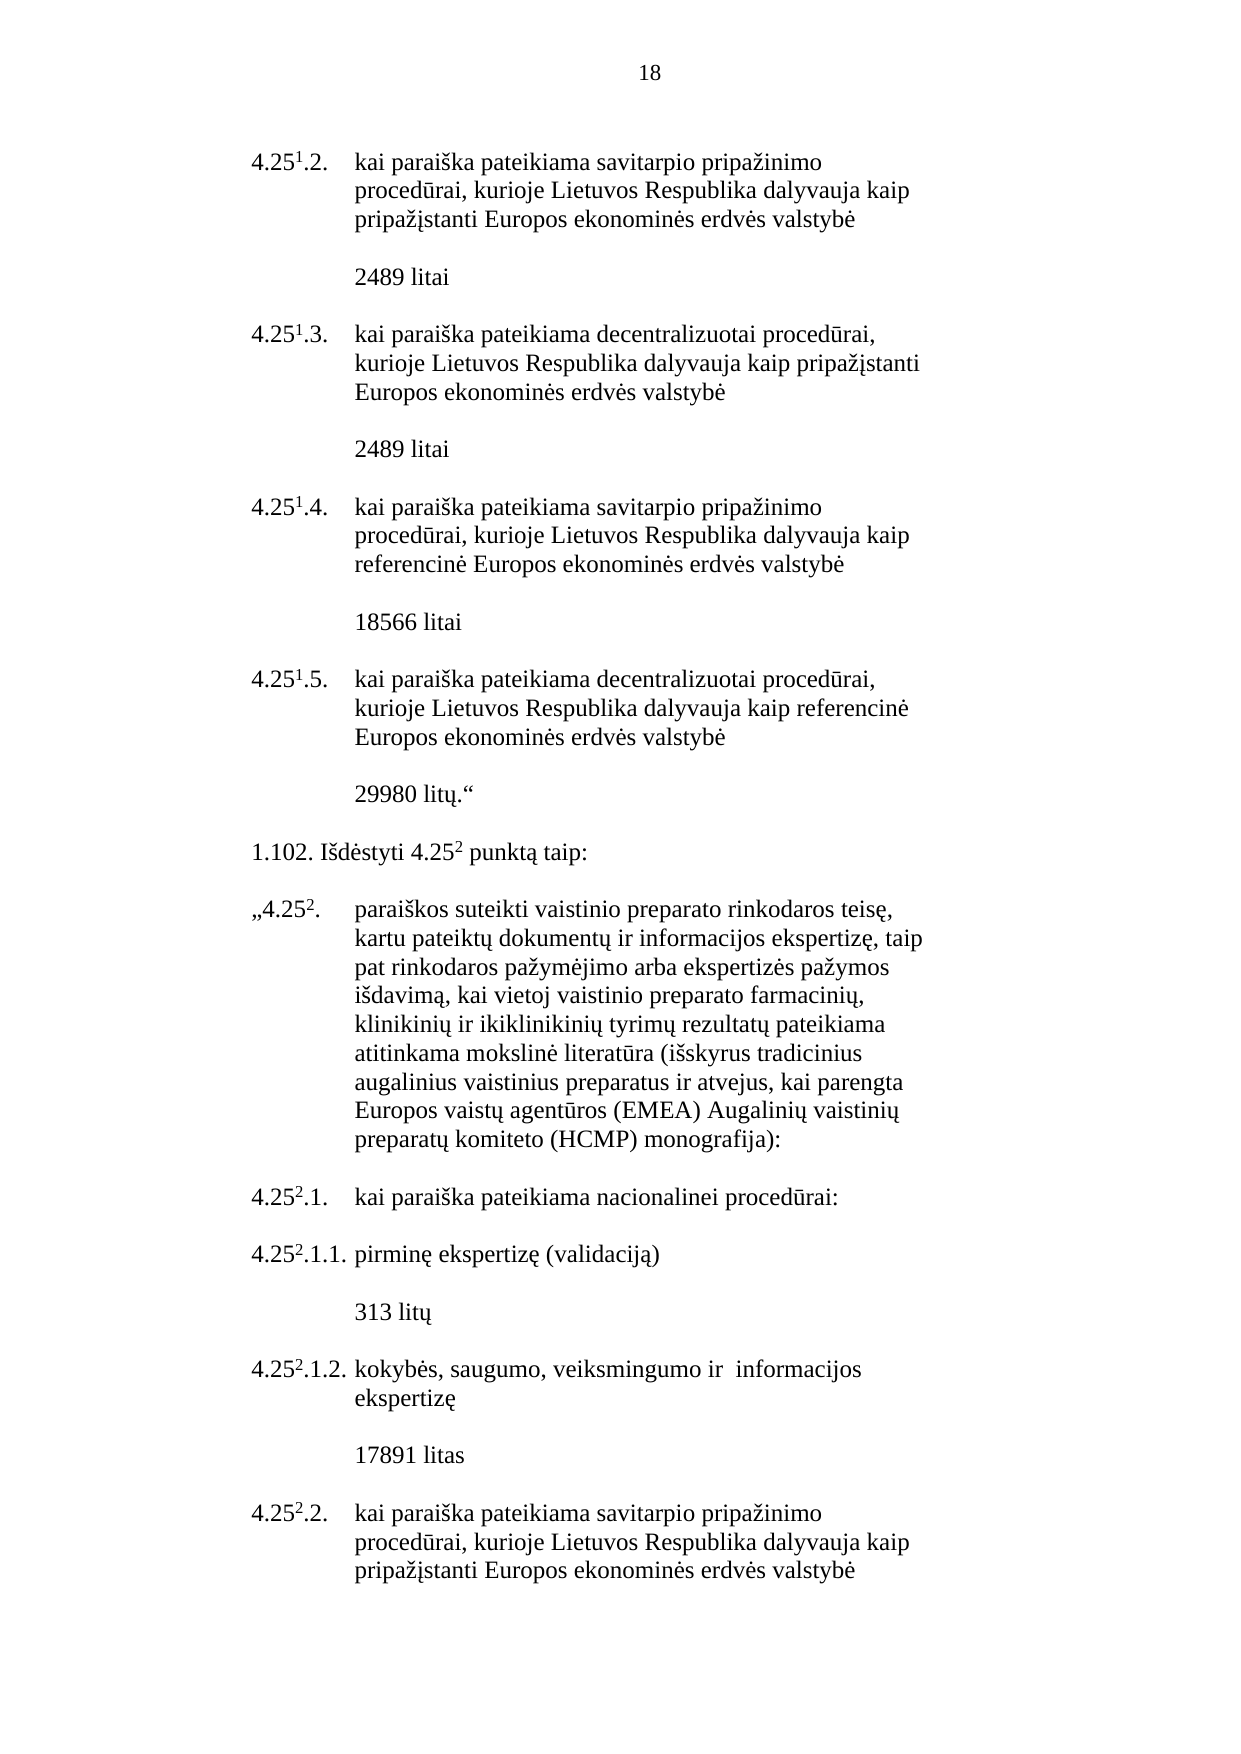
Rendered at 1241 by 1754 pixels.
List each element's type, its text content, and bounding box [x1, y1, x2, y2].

text „4.252. paraiškos suteikti vaistinio preparato rinkodaros teisę, kartu pateiktų dokumentų ir informacijos ekspertizę, taip pat rinkodaros pažymėjimo arba ekspertizės pažymos išdavimą, kai vietoj vaistinio preparato farmacinių, klinikinių ir ikiklinikinių tyrimų rezultatų pateikiama atitinkama mokslinė literatūra (išskyrus tradicinius augalinius vaistinius preparatus ir atvejus, kai parengta Europos vaistų agentūros (EMEA) Augalinių vaistinių preparatų komiteto (HCMP) monografija): [251, 894, 924, 1153]
text 4.252.2. kai paraiška pateikiama savitarpio pripažinimo procedūrai, kurioje Lietuvos Respublika dalyvauja kaip pripažįstanti Europos ekonominės erdvės valstybė [251, 1498, 924, 1584]
text 4.251.4. kai paraiška pateikiama savitarpio pripažinimo procedūrai, kurioje Lietuvos Respublika dalyvauja kaip referencinė Europos ekonominės erdvės valstybė 18566 litai [251, 492, 924, 636]
text 4.252.1. kai paraiška pateikiama nacionalinei procedūrai: [251, 1182, 924, 1211]
text 1.102. Išdėstyti 4.252 punktą taip: [251, 837, 924, 866]
text 4.252.1.1. pirminę ekspertizę (validaciją) 313 litų [251, 1239, 924, 1326]
text 4.251.5. kai paraiška pateikiama decentralizuotai procedūrai, kurioje Lietuvos Respublika dalyvauja kaip referencinė Europos ekonominės erdvės valstybė 29980 litų.“ [251, 664, 924, 808]
text 4.252.1.2. kokybės, saugumo, veiksmingumo ir informacijos ekspertizę 17891 litas [251, 1354, 924, 1469]
text 4.251.2. kai paraiška pateikiama savitarpio pripažinimo procedūrai, kurioje Lietuvos Respublika dalyvauja kaip pripažįstanti Europos ekonominės erdvės valstybė 2489 litai [251, 147, 924, 291]
text 4.251.3. kai paraiška pateikiama decentralizuotai procedūrai, kurioje Lietuvos Respublika dalyvauja kaip pripažįstanti Europos ekonominės erdvės valstybė 2489 litai [251, 319, 924, 463]
